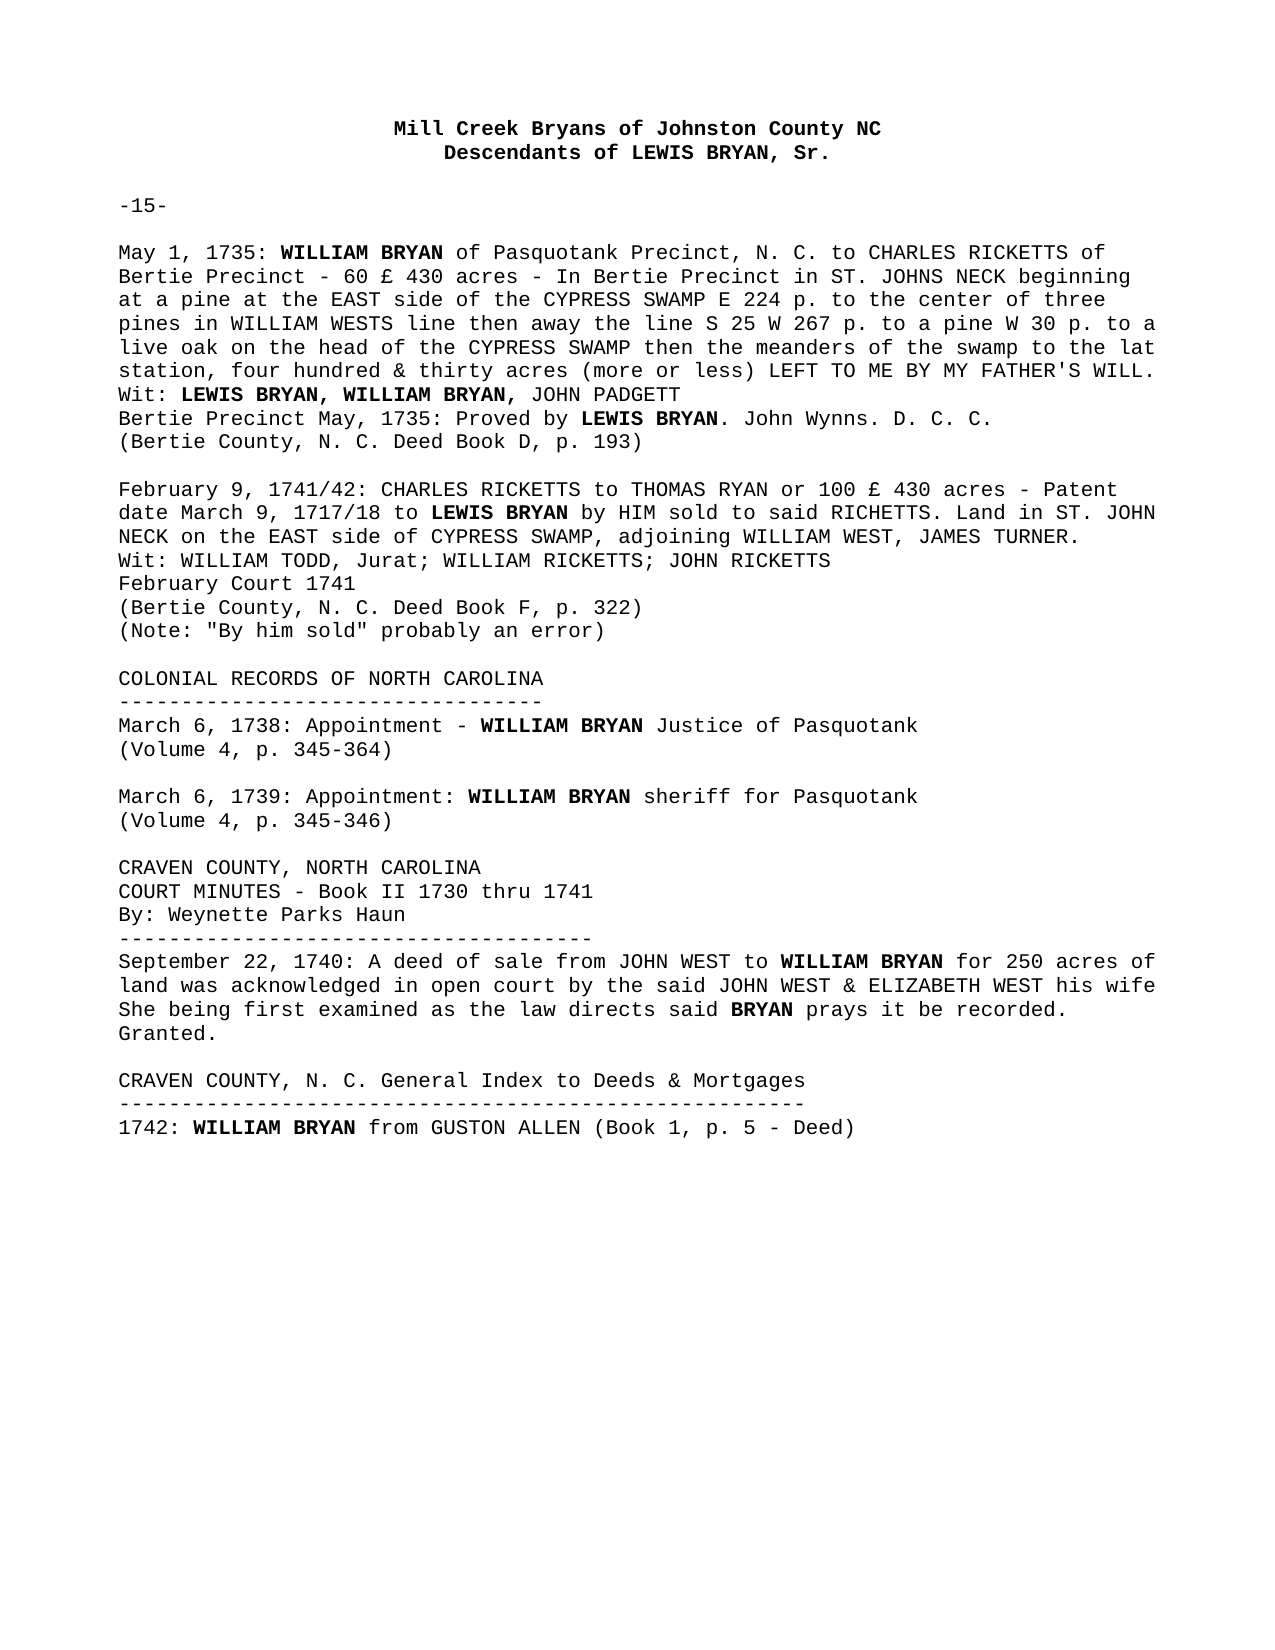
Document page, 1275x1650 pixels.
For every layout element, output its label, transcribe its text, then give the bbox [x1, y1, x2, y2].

text By: Weynette Parks Haun [118, 904, 1157, 928]
text (Volume 4, p. 345-364) [118, 739, 1157, 762]
text (Bertie County, N. C. Deed Book F, p. 322) [118, 597, 1157, 621]
text March 6, 1739: Appointment: WILLIAM BRYAN sheriff for Pasquotank [118, 786, 1157, 810]
text (Bertie County, N. C. Deed Book D, p. 193) [118, 431, 1157, 455]
text February 9, 1741/42: CHARLES RICKETTS to THOMAS RYAN or 100 £ 430 acres - Patent date March 9, 1717/18 to LEWIS BRYAN by HIM sold to said RICHETTS. Land in ST. JOHN NECK on the EAST side of CYPRESS SWAMP, adjoining WILLIAM WEST, JAMES TURNER. [118, 479, 1157, 549]
text CRAVEN COUNTY, NORTH CAROLINA [118, 857, 1157, 881]
text February Court 1741 [118, 573, 1157, 597]
text ---------------------------------- [118, 691, 1157, 715]
text (Volume 4, p. 345-346) [118, 810, 1157, 833]
text COLONIAL RECORDS OF NORTH CAROLINA [118, 668, 1157, 691]
text -------------------------------------- [118, 928, 1157, 952]
text (Note: "By him sold" probably an error) [118, 621, 1157, 644]
text -15- [118, 195, 1157, 218]
text May 1, 1735: WILLIAM BRYAN of Pasquotank Precinct, N. C. to CHARLES RICKETTS of Bertie Precinct - 60 £ 430 acres - In Bertie Precinct in ST. JOHNS NECK beginning at a pine at the EAST side of the CYPRESS SWAMP E 224 p. to the center of three pines in WILLIAM WESTS line then away the line S 25 W 267 p. to a pine W 30 p. to a live oak on the head of the CYPRESS SWAMP then the meanders of the swamp to the lat station, four hundred & thirty acres (more or less) LEFT TO ME BY MY FATHER'S WILL. [118, 242, 1157, 384]
text Wit: WILLIAM TODD, Jurat; WILLIAM RICKETTS; JOHN RICKETTS [118, 549, 1157, 573]
text March 6, 1738: Appointment - WILLIAM BRYAN Justice of Pasquotank [118, 715, 1157, 739]
text CRAVEN COUNTY, N. C. General Index to Deeds & Mortgages [118, 1070, 1157, 1093]
text COURT MINUTES - Book II 1730 thru 1741 [118, 881, 1157, 904]
text Bertie Precinct May, 1735: Proved by Lewis BRYAN. John Wynns. D. C. C. [118, 408, 1157, 431]
text Wit: LEWIS BRYAN, WILLIAM BRYAN, JOHN PADGETT [118, 384, 1157, 408]
text ------------------------------------------------------- [118, 1093, 1157, 1117]
text 1742: WILLIAM BRYAN from GUSTON ALLEN (Book 1, p. 5 - Deed) [118, 1117, 1157, 1141]
text September 22, 1740: A deed of sale from JOHN WEST to WILLIAM BRYAN for 250 acres of land was acknowledged in open court by the said JOHN WEST & ELIZABETH WEST his wife She being first examined as the law directs said BRYAN prays it be recorded. Granted. [118, 952, 1157, 1046]
